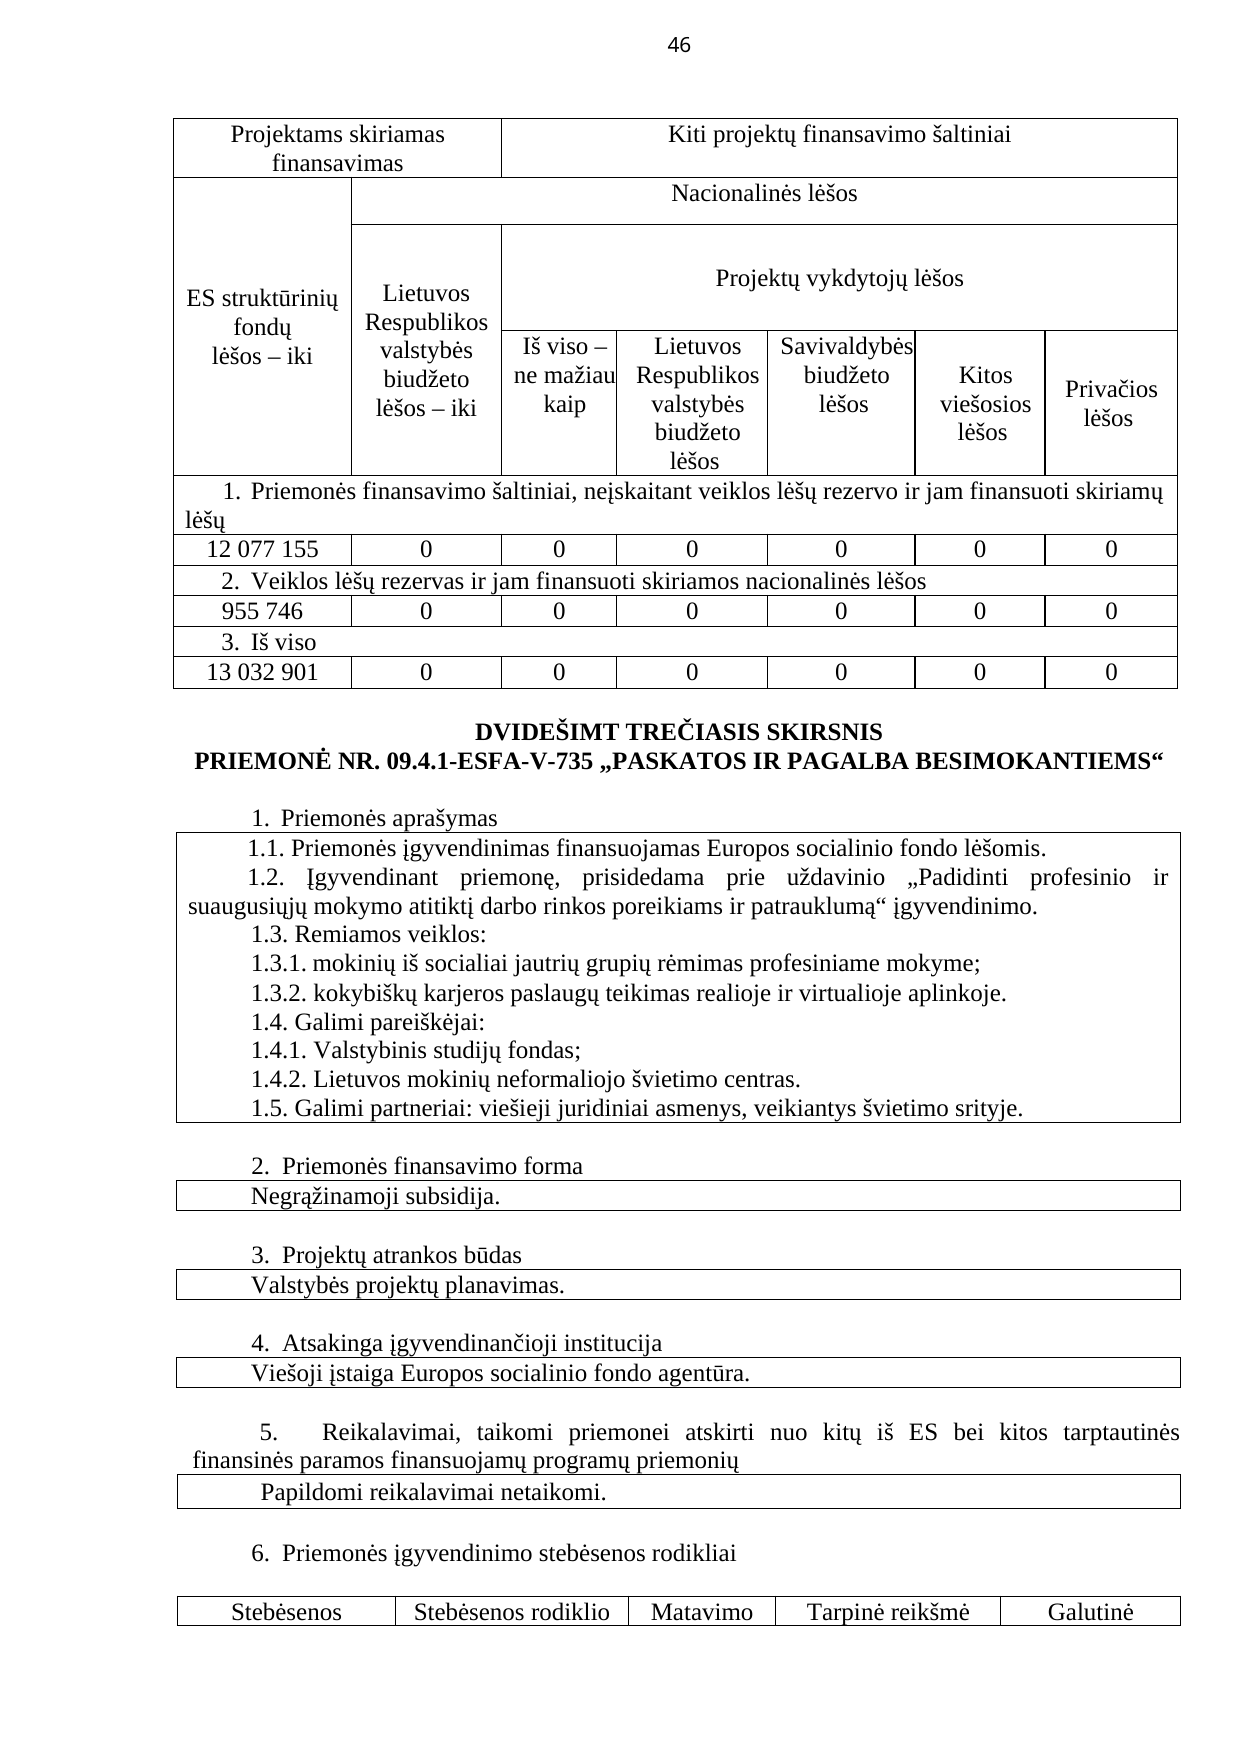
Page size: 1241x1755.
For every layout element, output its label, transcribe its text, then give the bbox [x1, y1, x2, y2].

table_cell Kitos viešosios lėšos [916, 331, 1044, 475]
table_cell 0 [352, 657, 501, 687]
table_cell 13 032 901 [174, 657, 351, 687]
table_header Viešoji įstaiga Europos socialinio fondo agentūra. [177, 1358, 1180, 1387]
table_cell 1.5. Galimi partneriai: viešieji juridiniai asmenys, veikiantys švietimo srityje. [177, 1093, 1180, 1122]
table_cell Iš viso – ne mažiau kaip [502, 331, 616, 475]
text 6. Priemonės įgyvendinimo stebėsenos rodikliai [251, 1538, 1181, 1567]
table_cell 0 [352, 535, 501, 565]
table_header Stebėsenos [178, 1597, 395, 1625]
table_cell Lietuvos Respublikos valstybės biudžeto lėšos – iki [352, 225, 501, 475]
table_cell 0 [502, 535, 616, 565]
table_cell 1.3. Remiamos veiklos: 1.3.1. mokinių iš socialiai jautrių grupių rėmimas profesiniame mokyme; 1.3.2. kokybiškų karjeros paslaugų teikimas realioje ir virtualioje aplinkoje. [177, 920, 1180, 1007]
table_cell 1.4. Galimi pareiškėjai: 1.4.1. Valstybinis studijų fondas; 1.4.2. Lietuvos mokinių neformaliojo švietimo centras. [177, 1007, 1180, 1093]
text DVIDEŠIMT TREČIASIS SKIRSNIS [177, 717, 1181, 746]
table_cell Nacionalinės lėšos [352, 178, 1177, 224]
text 5. Reikalavimai, taikomi priemonei atskirti nuo kitų iš ES bei kitos tarptautinės finansinės paramos finansuojamų programų priemonių [192, 1417, 1181, 1474]
table_cell 0 [1046, 596, 1177, 626]
table_cell 0 [617, 535, 767, 565]
table_header Projektams skiriamas finansavimas [174, 119, 501, 177]
table_cell ES struktūrinių fondų lėšos – iki [174, 178, 351, 475]
table_cell 1. Priemonės finansavimo šaltiniai, neįskaitant veiklos lėšų rezervo ir jam finansuoti skiriamų lėšų [174, 476, 1177, 533]
table_cell Privačios lėšos [1046, 331, 1177, 475]
table_header Valstybės projektų planavimas. [177, 1270, 1180, 1299]
table_cell 0 [768, 596, 914, 626]
table_cell 12 077 155 [174, 535, 351, 565]
table_cell 0 [1046, 657, 1177, 687]
table_cell 0 [916, 596, 1044, 626]
table_header Kiti projektų finansavimo šaltiniai [502, 119, 1177, 177]
table_header Galutinė [1001, 1597, 1180, 1625]
table_cell 0 [1046, 535, 1177, 565]
table_cell 0 [352, 596, 501, 626]
table_cell 0 [916, 657, 1044, 687]
table_cell Projektų vykdytojų lėšos [502, 225, 1177, 330]
table_header Matavimo [629, 1597, 775, 1625]
table_cell 0 [916, 535, 1044, 565]
table_cell 0 [768, 535, 914, 565]
table_cell 0 [617, 596, 767, 626]
text 2. Priemonės finansavimo forma [251, 1151, 1181, 1180]
table_cell 955 746 [174, 596, 351, 626]
table_header Negrąžinamoji subsidija. [177, 1181, 1180, 1210]
text PRIEMONĖ NR. 09.4.1-ESFA-V-735 „PASKATOS IR PAGALBA BESIMOKANTIEMS“ [177, 746, 1181, 775]
table_cell 0 [502, 596, 616, 626]
table_header Tarpinė reikšmė [776, 1597, 1000, 1625]
text 4. Atsakinga įgyvendinančioji institucija [251, 1328, 1181, 1357]
text 3. Projektų atrankos būdas [251, 1240, 1181, 1269]
text Papildomi reikalavimai netaikomi. [178, 1475, 1180, 1508]
table_cell 0 [617, 657, 767, 687]
table_cell 0 [502, 657, 616, 687]
table_cell 2. Veiklos lėšų rezervas ir jam finansuoti skiriamos nacionalinės lėšos [174, 566, 1177, 595]
table_cell Lietuvos Respublikos valstybės biudžeto lėšos [617, 331, 767, 475]
table_cell 1.2. Įgyvendinant priemonę, prisidedama prie uždavinio „Padidinti profesinio ir suaugusiųjų mokymo atitiktį darbo rinkos poreikiams ir patrauklumą“ įgyvendinimo. [177, 862, 1180, 919]
table_cell 3. Iš viso [174, 627, 1177, 656]
table_header Stebėsenos rodiklio [396, 1597, 628, 1625]
table_cell 0 [768, 657, 914, 687]
table_header 1.1. Priemonės įgyvendinimas finansuojamas Europos socialinio fondo lėšomis. [177, 833, 1180, 862]
text 1. Priemonės aprašymas [251, 803, 1181, 832]
table_cell Savivaldybės biudžeto lėšos [768, 331, 914, 475]
